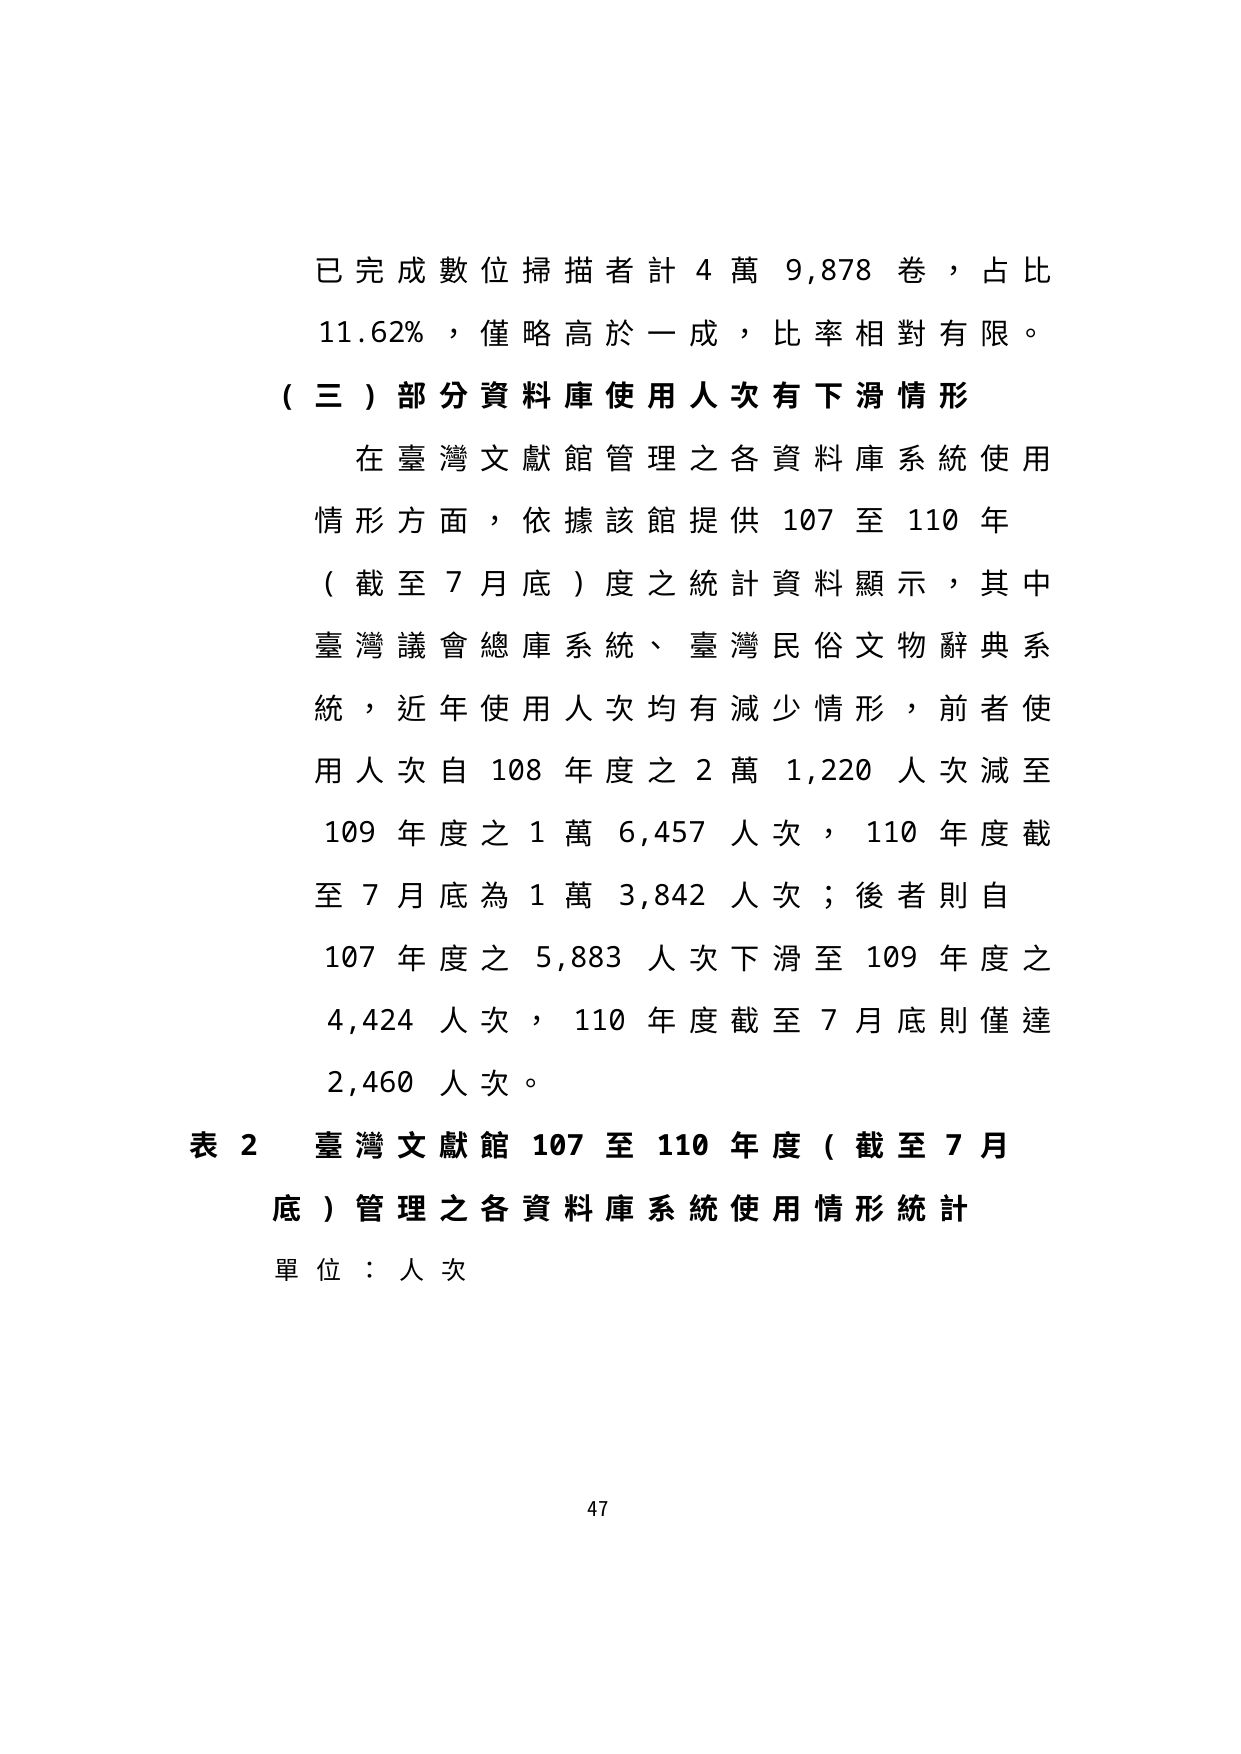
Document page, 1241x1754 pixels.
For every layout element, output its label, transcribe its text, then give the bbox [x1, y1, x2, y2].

text 在臺灣文獻館管理之各資料庫系統使用情形方面，依據該館提供107至110年(截至7月底)度之統計資料顯示，其中臺灣議會總庫系統、臺灣民俗文物辭典系統，近年使用人次均有減少情形，前者使用人次自108年度之2萬1,220人次減至109年度之1萬6,457人次，110年度截至7月底為1萬3,842人次；後者則自107年度之5,883人次下滑至109年度之4,424人次，110年度截至7月底則僅達2,460人次。 [271, 415, 1058, 1102]
text 已完成數位掃描者計4萬9,878卷，占比11.62%，僅略高於一成，比率相對有限。 [271, 227, 1058, 352]
text 表2 臺灣文獻館107至110年度(截至7月底)管理之各資料庫系統使用情形統計 單位：人次 [183, 1102, 1058, 1290]
text (三)部分資料庫使用人次有下滑情形 [242, 352, 1058, 415]
